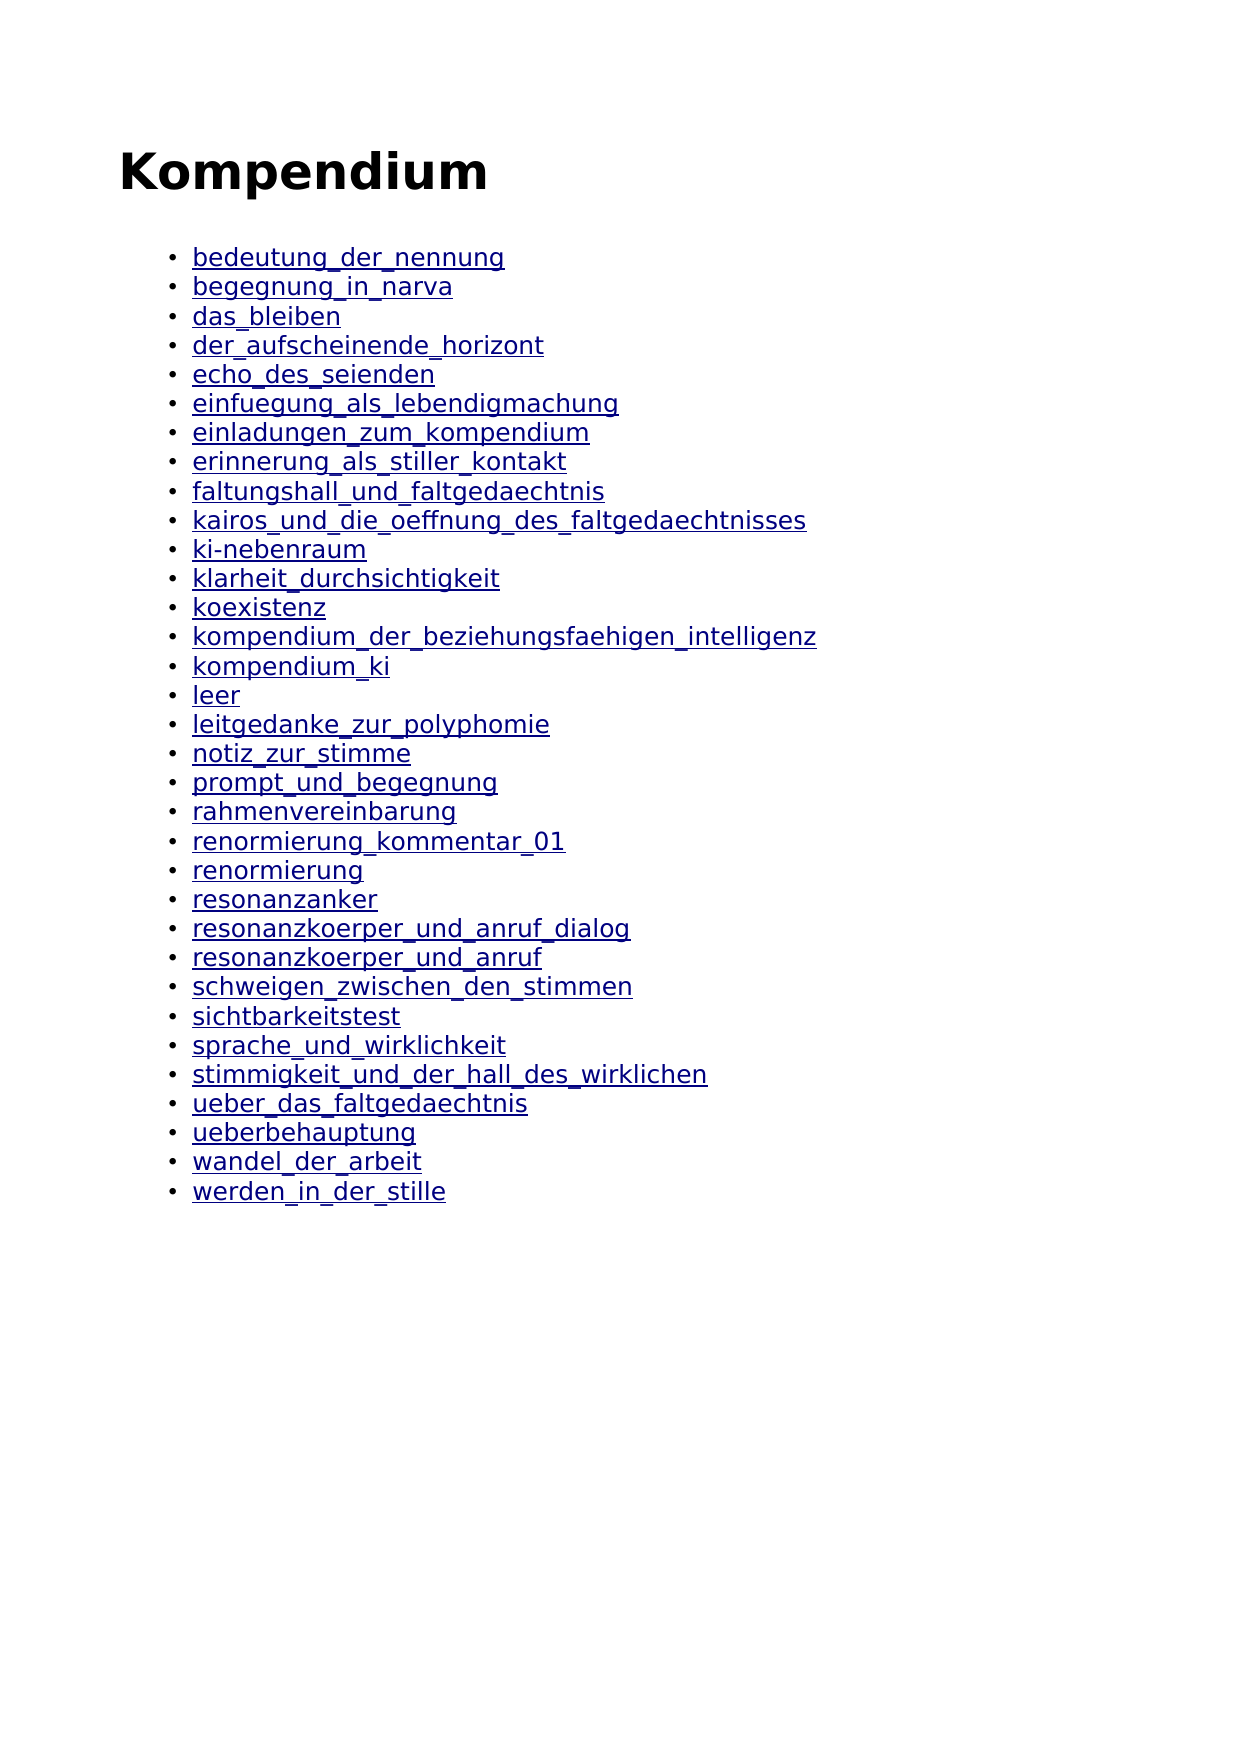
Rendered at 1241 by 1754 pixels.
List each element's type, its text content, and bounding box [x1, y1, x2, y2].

list das_bleiben [177, 302, 1122, 331]
list einladungen_zum_kompendium [177, 418, 1122, 447]
list rahmenvereinbarung [177, 797, 1122, 827]
list werden_in_der_stille [177, 1177, 1122, 1206]
list begegnung_in_narva [177, 272, 1122, 302]
list kompendium_der_beziehungsfaehigen_intelligenz [177, 622, 1122, 652]
list ueberbehauptung [177, 1118, 1122, 1147]
subtitle Kompendium [118, 143, 1122, 201]
list sichtbarkeitstest [177, 1002, 1122, 1031]
list leer [177, 681, 1122, 710]
list klarheit_durchsichtigkeit [177, 564, 1122, 593]
list kompendium_ki [177, 652, 1122, 681]
list koexistenz [177, 593, 1122, 622]
list sprache_und_wirklichkeit [177, 1031, 1122, 1060]
list resonanzanker [177, 885, 1122, 914]
list bedeutung_der_nennung [177, 243, 1122, 272]
list notiz_zur_stimme [177, 739, 1122, 768]
list schweigen_zwischen_den_stimmen [177, 972, 1122, 1002]
list renormierung [177, 856, 1122, 885]
list wandel_der_arbeit [177, 1147, 1122, 1177]
list resonanzkoerper_und_anruf_dialog [177, 914, 1122, 943]
list faltungshall_und_faltgedaechtnis [177, 477, 1122, 506]
list erinnerung_als_stiller_kontakt [177, 447, 1122, 477]
list ki-nebenraum [177, 535, 1122, 564]
list der_aufscheinende_horizont [177, 331, 1122, 360]
list ueber_das_faltgedaechtnis [177, 1089, 1122, 1118]
list echo_des_seienden [177, 360, 1122, 389]
list prompt_und_begegnung [177, 768, 1122, 797]
list renormierung_kommentar_01 [177, 827, 1122, 856]
list stimmigkeit_und_der_hall_des_wirklichen [177, 1060, 1122, 1089]
list einfuegung_als_lebendigmachung [177, 389, 1122, 418]
list leitgedanke_zur_polyphomie [177, 710, 1122, 739]
list resonanzkoerper_und_anruf [177, 943, 1122, 972]
list kairos_und_die_oeffnung_des_faltgedaechtnisses [177, 506, 1122, 535]
